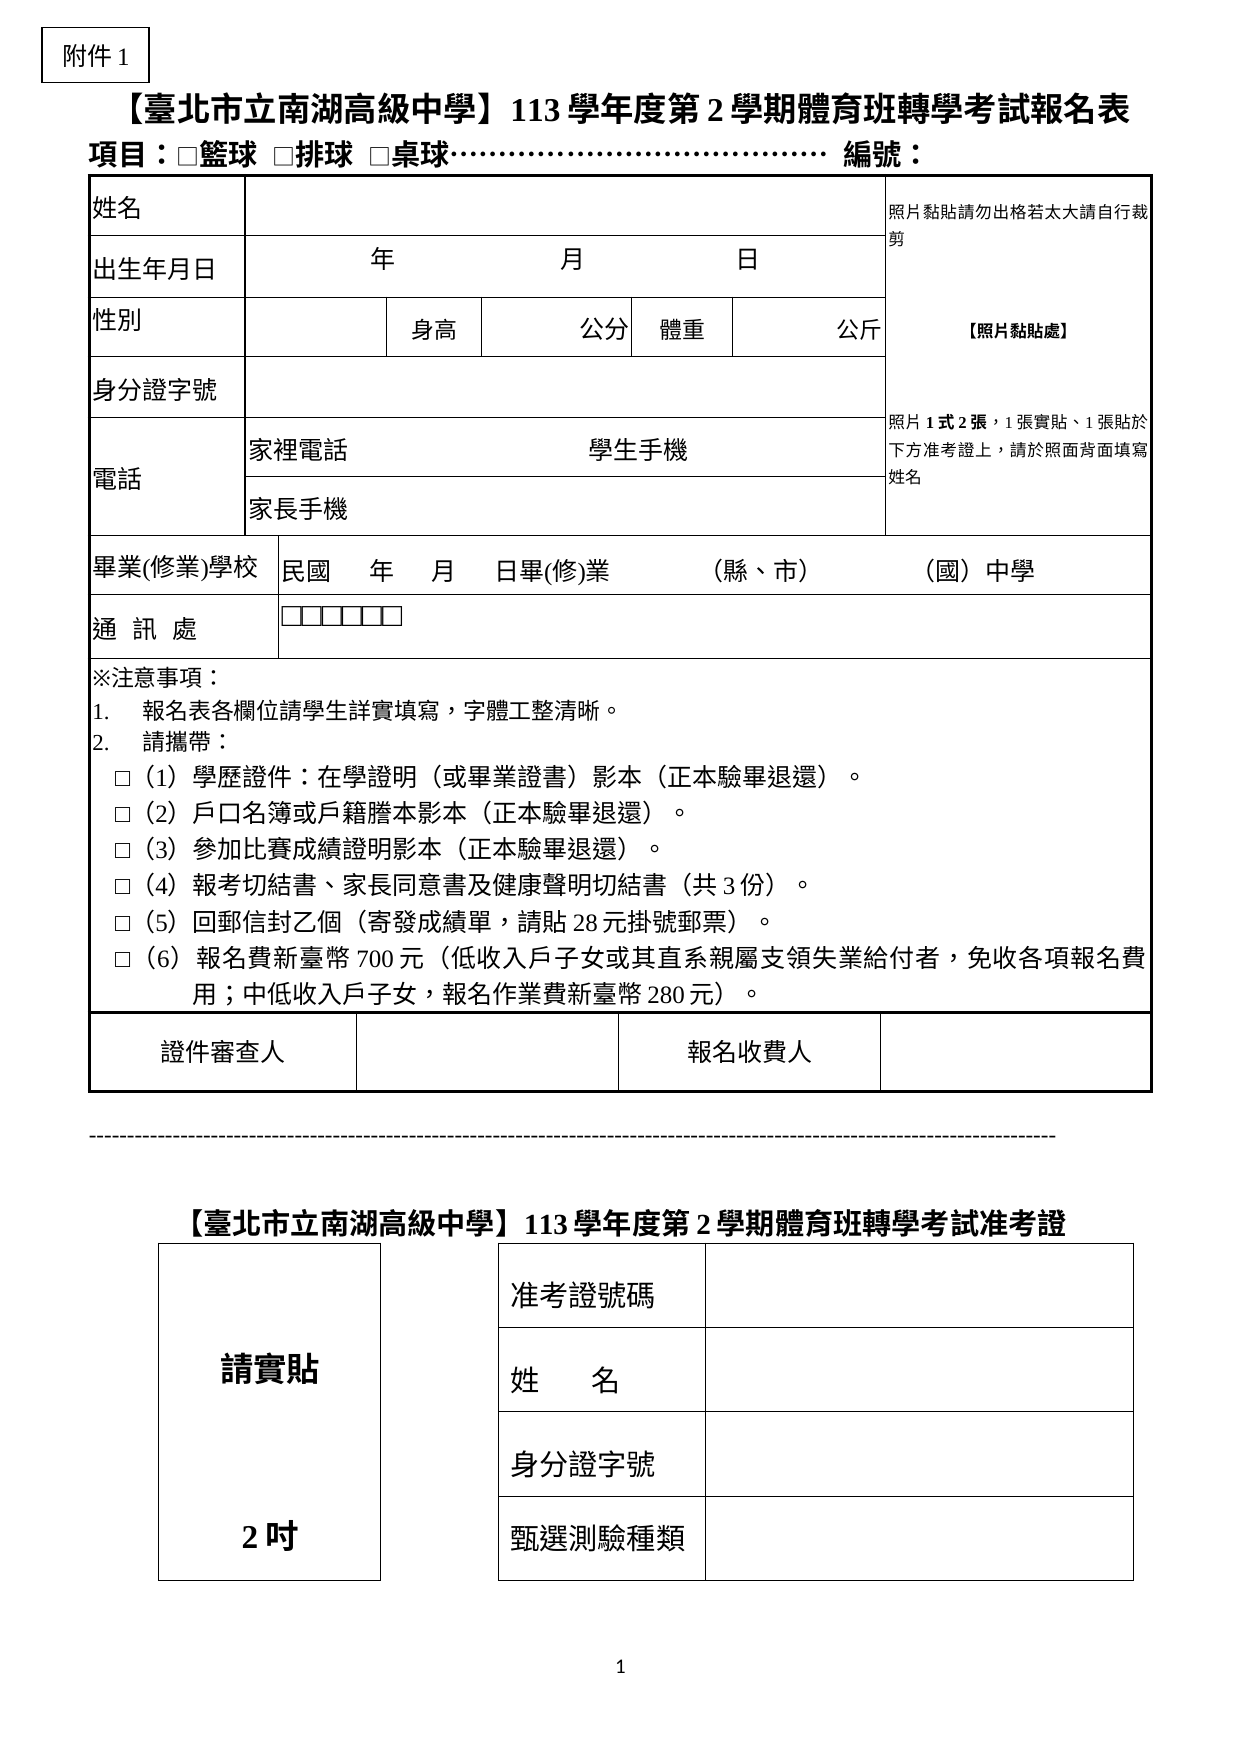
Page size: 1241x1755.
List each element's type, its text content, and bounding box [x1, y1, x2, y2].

table_cell 畢業(修業)學校 [91, 536, 278, 594]
table_header [246, 177, 885, 235]
table_cell 家裡電話 學生手機 [246, 418, 885, 476]
table_cell [357, 1014, 618, 1090]
text 附件1 [58, 36, 133, 72]
table_cell [706, 1328, 1133, 1411]
table_cell 電話 [91, 418, 244, 535]
table_cell 家長手機 [246, 477, 885, 535]
table_cell 甄選測驗種類 [499, 1497, 705, 1580]
text [43, 28, 148, 82]
table_cell [381, 1327, 498, 1411]
table_cell [246, 298, 386, 356]
table_cell 年 月 日 [246, 236, 885, 297]
table_cell 公斤 [733, 298, 885, 356]
table_cell 公分 [482, 298, 631, 356]
table_cell 通 訊 處 [91, 595, 278, 658]
table_cell 身分證字號 [499, 1412, 705, 1496]
table_cell [381, 1496, 498, 1580]
table_cell 身分證字號 [91, 357, 244, 417]
table_cell [706, 1412, 1133, 1496]
text ------------------------------------------------------------------------------------------------------------------------------- [89, 1093, 1152, 1155]
table_header [381, 1243, 498, 1327]
table_cell □□□□□□ [279, 595, 1150, 658]
table_header [706, 1244, 1133, 1327]
table_header 准考證號碼 [499, 1244, 705, 1327]
table_header 照片黏貼請勿出格若太大請自行裁剪 【照片黏貼處】 照片1式2張，1張實貼、1張貼於下方准考證上，請於照面背面填寫姓名 [886, 177, 1150, 535]
table_cell 姓 名 [499, 1328, 705, 1411]
table_header 請實貼 2吋 [159, 1244, 380, 1580]
table_cell 民國 年 月 日畢(修)業 （縣、市） （國）中學 [279, 536, 1150, 594]
table_cell 體重 [632, 298, 732, 356]
text 【臺北市立南湖高級中學】113學年度第2學期體育班轉學考試報名表 [89, 83, 1152, 131]
table_cell [706, 1497, 1133, 1580]
table_cell 報名收費人 [619, 1014, 880, 1090]
table_header 姓名 [91, 177, 244, 235]
text 項目：□籃球 □排球 □桌球………………………………… 編號： [89, 131, 1152, 174]
table_cell [881, 1014, 1150, 1090]
table_cell 證件審查人 [91, 1014, 356, 1090]
table_cell 性別 [91, 298, 244, 356]
table_cell [381, 1411, 498, 1496]
table_cell 身高 [387, 298, 481, 356]
table_cell [246, 357, 885, 417]
table_cell ※注意事項： 報名表各欄位請學生詳實填寫，字體工整清晰。 請攜帶： □（1）學歷證件：在學證明（或畢業證書）影本（正本驗畢退還）。 □（2）戶口名簿或戶籍謄本影本（正本驗畢退還）。 □（3）參加比賽成績證明影本（正本驗畢退還）。 □（4）報考切結書、家長同意書及健康聲明切結書（共3份）。 □（5）回郵信封乙個（寄發成績單，請貼28元掛號郵票）。 □（6）報名費新臺幣700元（低收入戶子女或其直系親屬支領失業給付者，免收各項報名費用；中低收入戶子女，報名作業費新臺幣280元）。 [91, 659, 1150, 1011]
table_cell 出生年月日 [91, 236, 244, 297]
text 【臺北市立南湖高級中學】113學年度第2學期體育班轉學考試准考證 [89, 1180, 1152, 1242]
